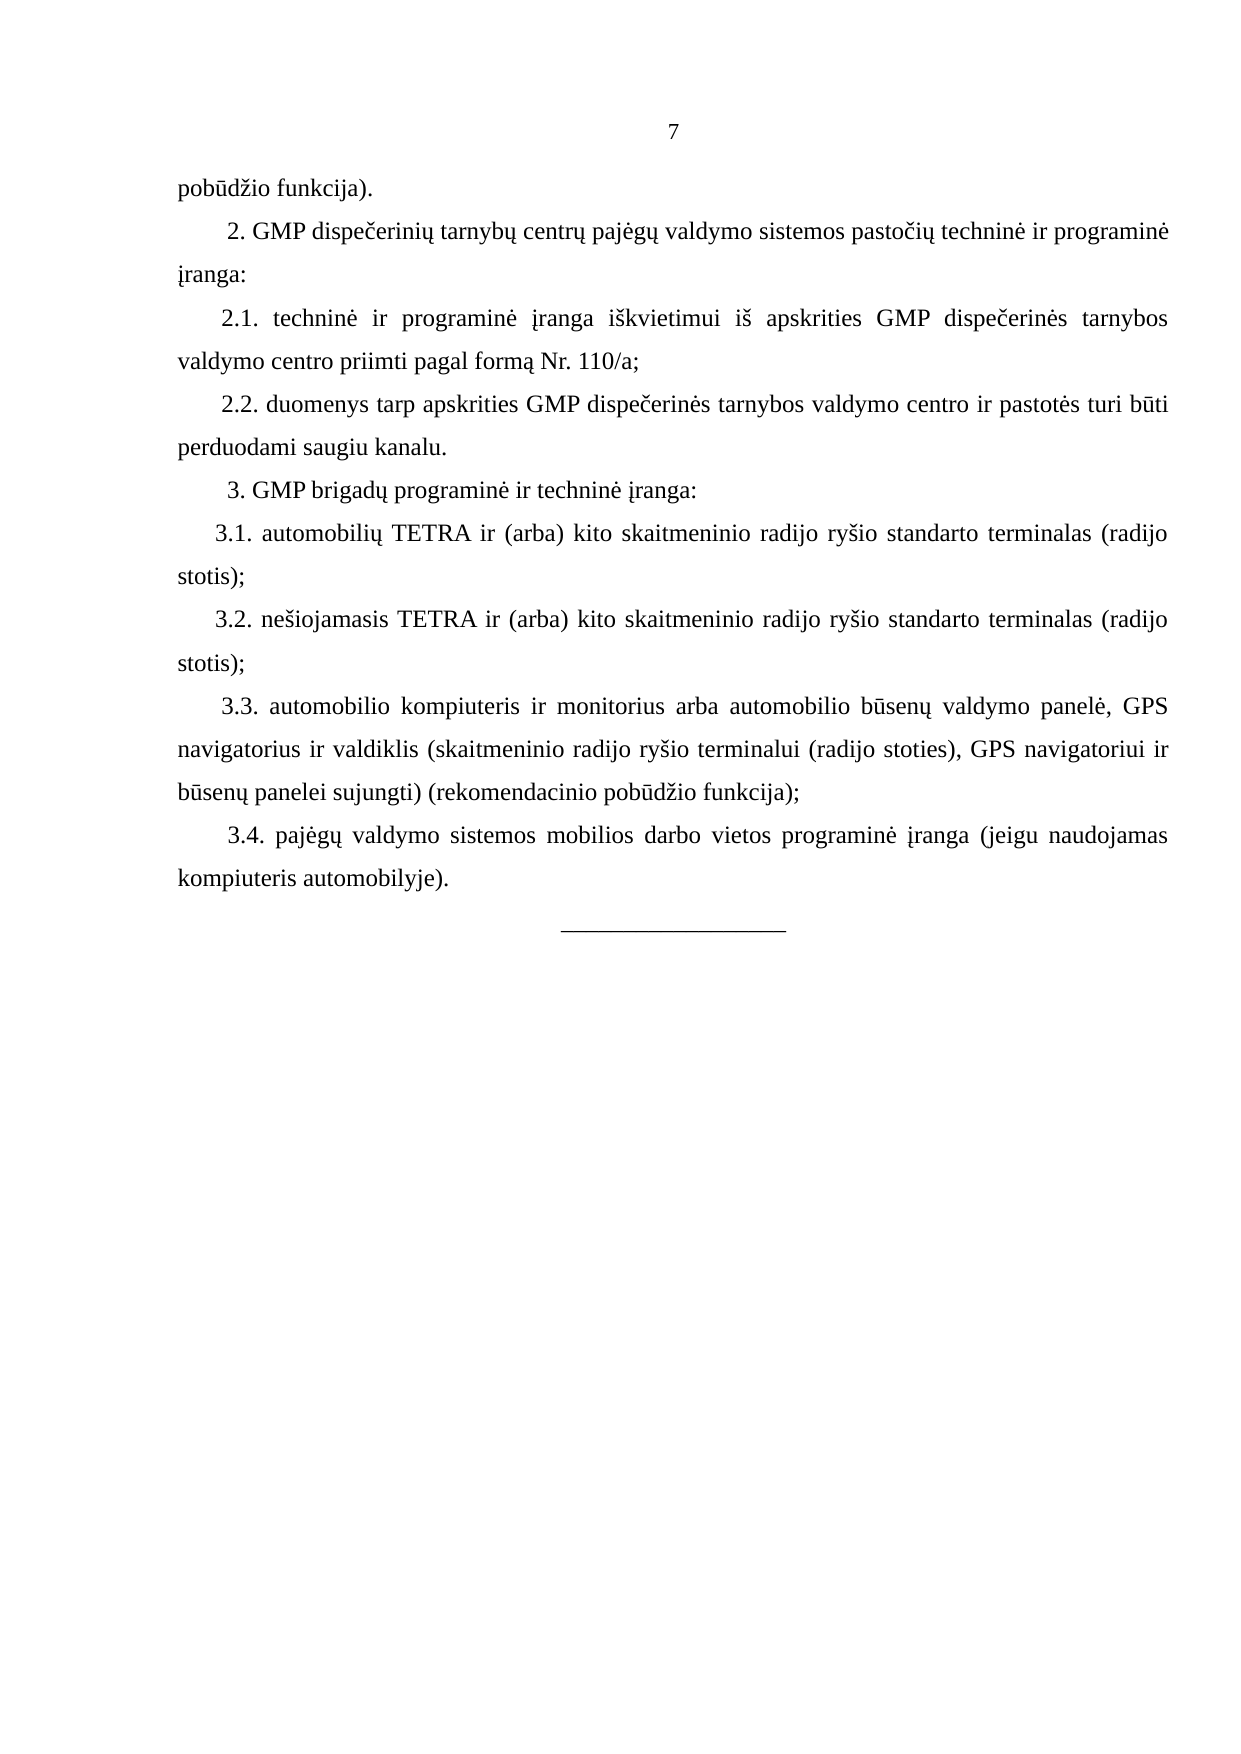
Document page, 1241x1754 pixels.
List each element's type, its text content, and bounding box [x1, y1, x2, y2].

text 2. GMP dispečerinių tarnybų centrų pajėgų valdymo sistemos pastočių techninė ir programinė įranga: [177, 216, 1169, 288]
text 3.3. automobilio kompiuteris ir monitorius arba automobilio būsenų valdymo panelė, GPS navigatorius ir valdiklis (skaitmeninio radijo ryšio terminalui (radijo stoties), GPS navigatoriui ir būsenų panelei sujungti) (rekomendacinio pobūdžio funkcija); [177, 691, 1169, 806]
text __________________ [177, 906, 1169, 935]
text pobūdžio funkcija). [177, 173, 1169, 202]
text 3.4. pajėgų valdymo sistemos mobilios darbo vietos programinė įranga (jeigu naudojamas kompiuteris automobilyje). [177, 820, 1169, 892]
text 3.2. nešiojamasis TETRA ir (arba) kito skaitmeninio radijo ryšio standarto terminalas (radijo stotis); [177, 604, 1169, 676]
text 3. GMP brigadų programinė ir techninė įranga: [177, 475, 1169, 504]
text 3.1. automobilių TETRA ir (arba) kito skaitmeninio radijo ryšio standarto terminalas (radijo stotis); [177, 518, 1169, 590]
text 2.1. techninė ir programinė įranga iškvietimui iš apskrities GMP dispečerinės tarnybos valdymo centro priimti pagal formą Nr. 110/a; [177, 303, 1169, 374]
text 2.2. duomenys tarp apskrities GMP dispečerinės tarnybos valdymo centro ir pastotės turi būti perduodami saugiu kanalu. [177, 389, 1169, 461]
